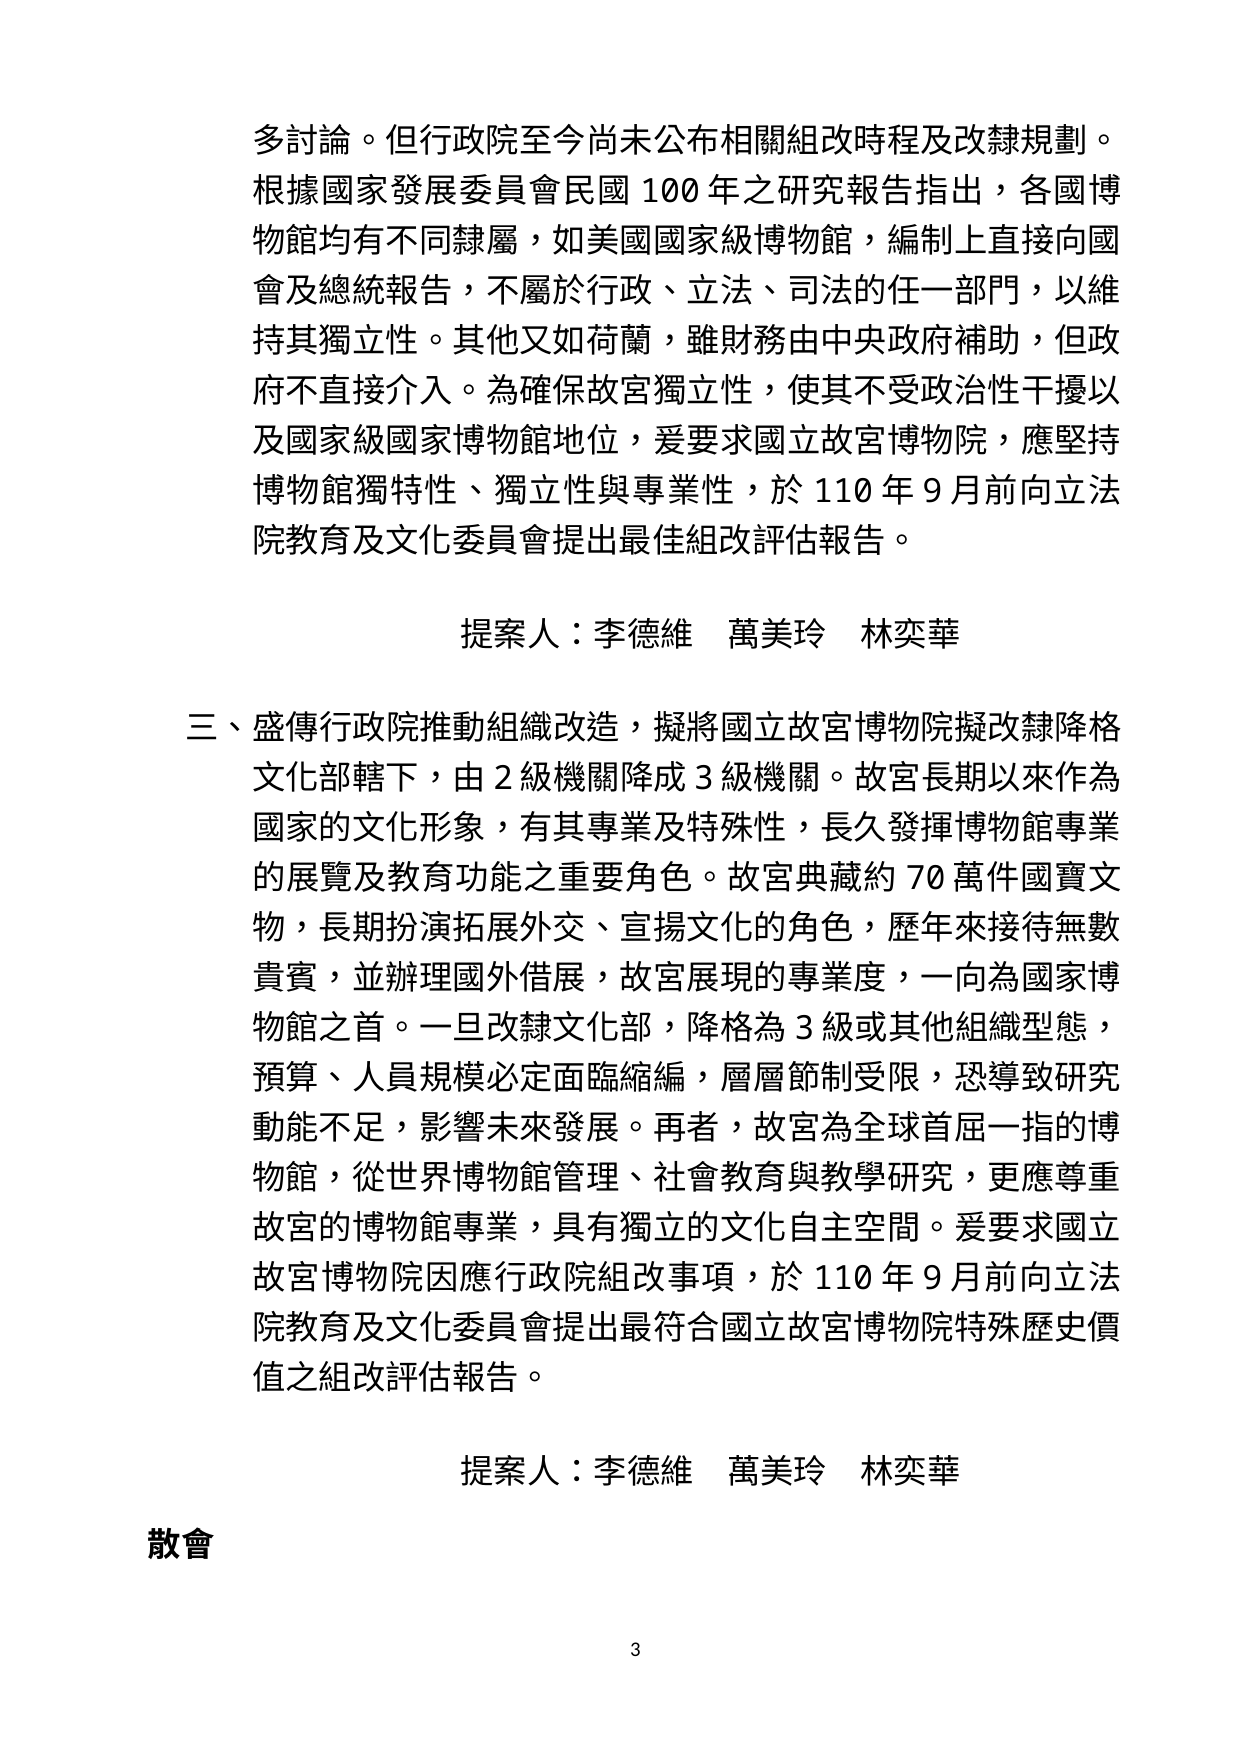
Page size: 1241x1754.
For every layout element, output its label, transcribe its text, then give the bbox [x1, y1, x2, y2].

text 散會 [148, 1518, 1120, 1566]
text 多討論。但行政院至今尚未公布相關組改時程及改隸規劃。根據國家發展委員會民國100年之研究報告指出，各國博物館均有不同隸屬，如美國國家級博物館，編制上直接向國會及總統報告，不屬於行政、立法、司法的任一部門，以維持其獨立性。其他又如荷蘭，雖財務由中央政府補助，但政府不直接介入。為確保故宮獨立性，使其不受政治性干擾以及國家級國家博物館地位，爰要求國立故宮博物院，應堅持博物館獨特性、獨立性與專業性，於110年9月前向立法院教育及文化委員會提出最佳組改評估報告。 [185, 112, 1122, 562]
text 提案人：李德維 萬美玲 林奕華 [460, 1443, 1122, 1493]
text 提案人：李德維 萬美玲 林奕華 [460, 606, 1122, 656]
text 三、盛傳行政院推動組織改造，擬將國立故宮博物院擬改隸降格文化部轄下，由2級機關降成3級機關。故宮長期以來作為國家的文化形象，有其專業及特殊性，長久發揮博物館專業的展覽及教育功能之重要角色。故宮典藏約70萬件國寶文物，長期扮演拓展外交、宣揚文化的角色，歷年來接待無數貴賓，並辦理國外借展，故宮展現的專業度，一向為國家博物館之首。一旦改隸文化部，降格為3級或其他組織型態，預算、人員規模必定面臨縮編，層層節制受限，恐導致研究動能不足，影響未來發展。再者，故宮為全球首屈一指的博物館，從世界博物館管理、社會教育與教學研究，更應尊重故宮的博物館專業，具有獨立的文化自主空間。爰要求國立故宮博物院因應行政院組改事項，於110年9月前向立法院教育及文化委員會提出最符合國立故宮博物院特殊歷史價值之組改評估報告。 [185, 700, 1122, 1400]
